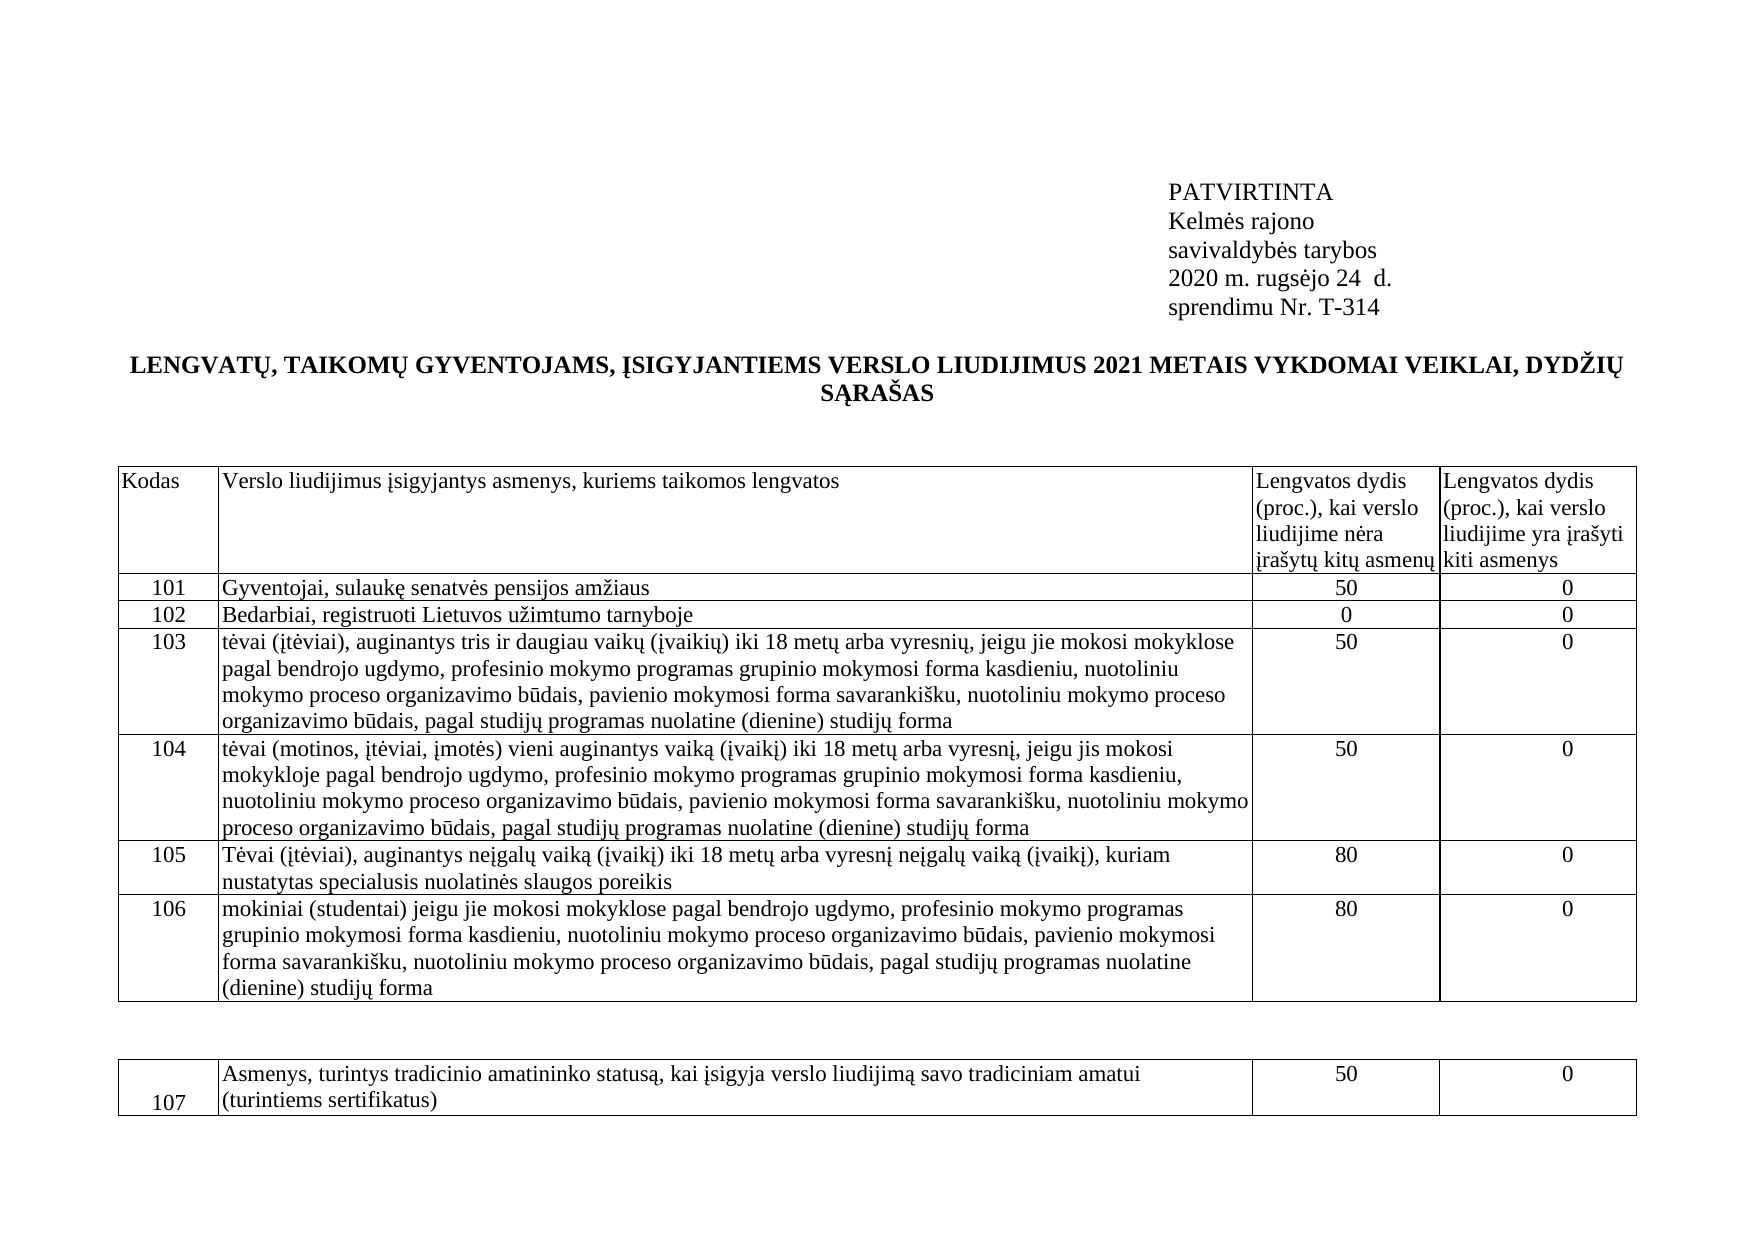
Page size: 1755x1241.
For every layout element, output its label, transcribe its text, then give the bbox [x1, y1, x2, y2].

table_header 107 [119, 1060, 218, 1115]
table_cell 0 [1441, 629, 1636, 734]
table_cell 80 [1253, 895, 1439, 1001]
table_cell Tėvai (įtėviai), auginantys neįgalų vaiką (įvaikį) iki 18 metų arba vyresnį neįgalų vaiką (įvaikį), kuriam nustatytas specialusis nuolatinės slaugos poreikis [219, 841, 1252, 894]
table_header Verslo liudijimus įsigyjantys asmenys, kuriems taikomos lengvatos [219, 467, 1252, 573]
table_header 50 [1253, 1060, 1439, 1115]
table_header Lengvatos dydis (proc.), kai verslo liudijime nėra įrašytų kitų asmenų [1253, 467, 1439, 573]
table_cell 103 [119, 629, 218, 734]
table_cell Bedarbiai, registruoti Lietuvos užimtumo tarnyboje [219, 601, 1252, 627]
table_cell 0 [1441, 735, 1636, 840]
table_cell mokiniai (studentai) jeigu jie mokosi mokyklose pagal bendrojo ugdymo, profesinio mokymo programas grupinio mokymosi forma kasdieniu, nuotoliniu mokymo proceso organizavimo būdais, pavienio mokymosi forma savarankišku, nuotoliniu mokymo proceso organizavimo būdais, pagal studijų programas nuolatine (dienine) studijų forma [219, 895, 1252, 1001]
text savivaldybės tarybos [118, 235, 1636, 263]
table_cell 101 [119, 574, 218, 600]
table_cell 0 [1253, 601, 1439, 627]
table_cell 104 [119, 735, 218, 840]
table_header Asmenys, turintys tradicinio amatininko statusą, kai įsigyja verslo liudijimą savo tradiciniam amatui (turintiems sertifikatus) [219, 1060, 1252, 1115]
table_cell 50 [1253, 629, 1439, 734]
text Kelmės rajono [1093, 206, 1636, 235]
text 2020 m. rugsėjo 24 d. [118, 263, 1636, 292]
table_cell 0 [1441, 841, 1636, 894]
table_cell tėvai (įtėviai), auginantys tris ir daugiau vaikų (įvaikių) iki 18 metų arba vyresnių, jeigu jie mokosi mokyklose pagal bendrojo ugdymo, profesinio mokymo programas grupinio mokymosi forma kasdieniu, nuotoliniu mokymo proceso organizavimo būdais, pavienio mokymosi forma savarankišku, nuotoliniu mokymo proceso organizavimo būdais, pagal studijų programas nuolatine (dienine) studijų forma [219, 629, 1252, 734]
table_header Lengvatos dydis (proc.), kai verslo liudijime yra įrašyti kiti asmenys [1441, 467, 1636, 573]
table_cell 50 [1253, 574, 1439, 600]
table_cell 0 [1441, 574, 1636, 600]
table_header Kodas [119, 467, 218, 573]
table_cell 105 [119, 841, 218, 894]
table_cell Gyventojai, sulaukę senatvės pensijos amžiaus [219, 574, 1252, 600]
text PATVIRTINTA [1093, 177, 1636, 206]
text LENGVATŲ, TAIKOMŲ GYVENTOJAMS, ĮSIGYJANTIEMS VERSLO LIUDIJIMUS 2021 METAIS VYKDOMAI VEIKLAI, DYDŽIŲ SĄRAŠAS [118, 350, 1636, 407]
table_cell 80 [1253, 841, 1439, 894]
table_cell tėvai (motinos, įtėviai, įmotės) vieni auginantys vaiką (įvaikį) iki 18 metų arba vyresnį, jeigu jis mokosi mokykloje pagal bendrojo ugdymo, profesinio mokymo programas grupinio mokymosi forma kasdieniu, nuotoliniu mokymo proceso organizavimo būdais, pavienio mokymosi forma savarankišku, nuotoliniu mokymo proceso organizavimo būdais, pagal studijų programas nuolatine (dienine) studijų forma [219, 735, 1252, 840]
table_header 0 [1440, 1060, 1636, 1115]
table_cell 102 [119, 601, 218, 627]
table_cell 50 [1253, 735, 1439, 840]
text sprendimu Nr. T-314 [118, 292, 1636, 321]
table_cell 106 [119, 895, 218, 1001]
table_cell 0 [1441, 601, 1636, 627]
table_cell 0 [1441, 895, 1636, 1001]
